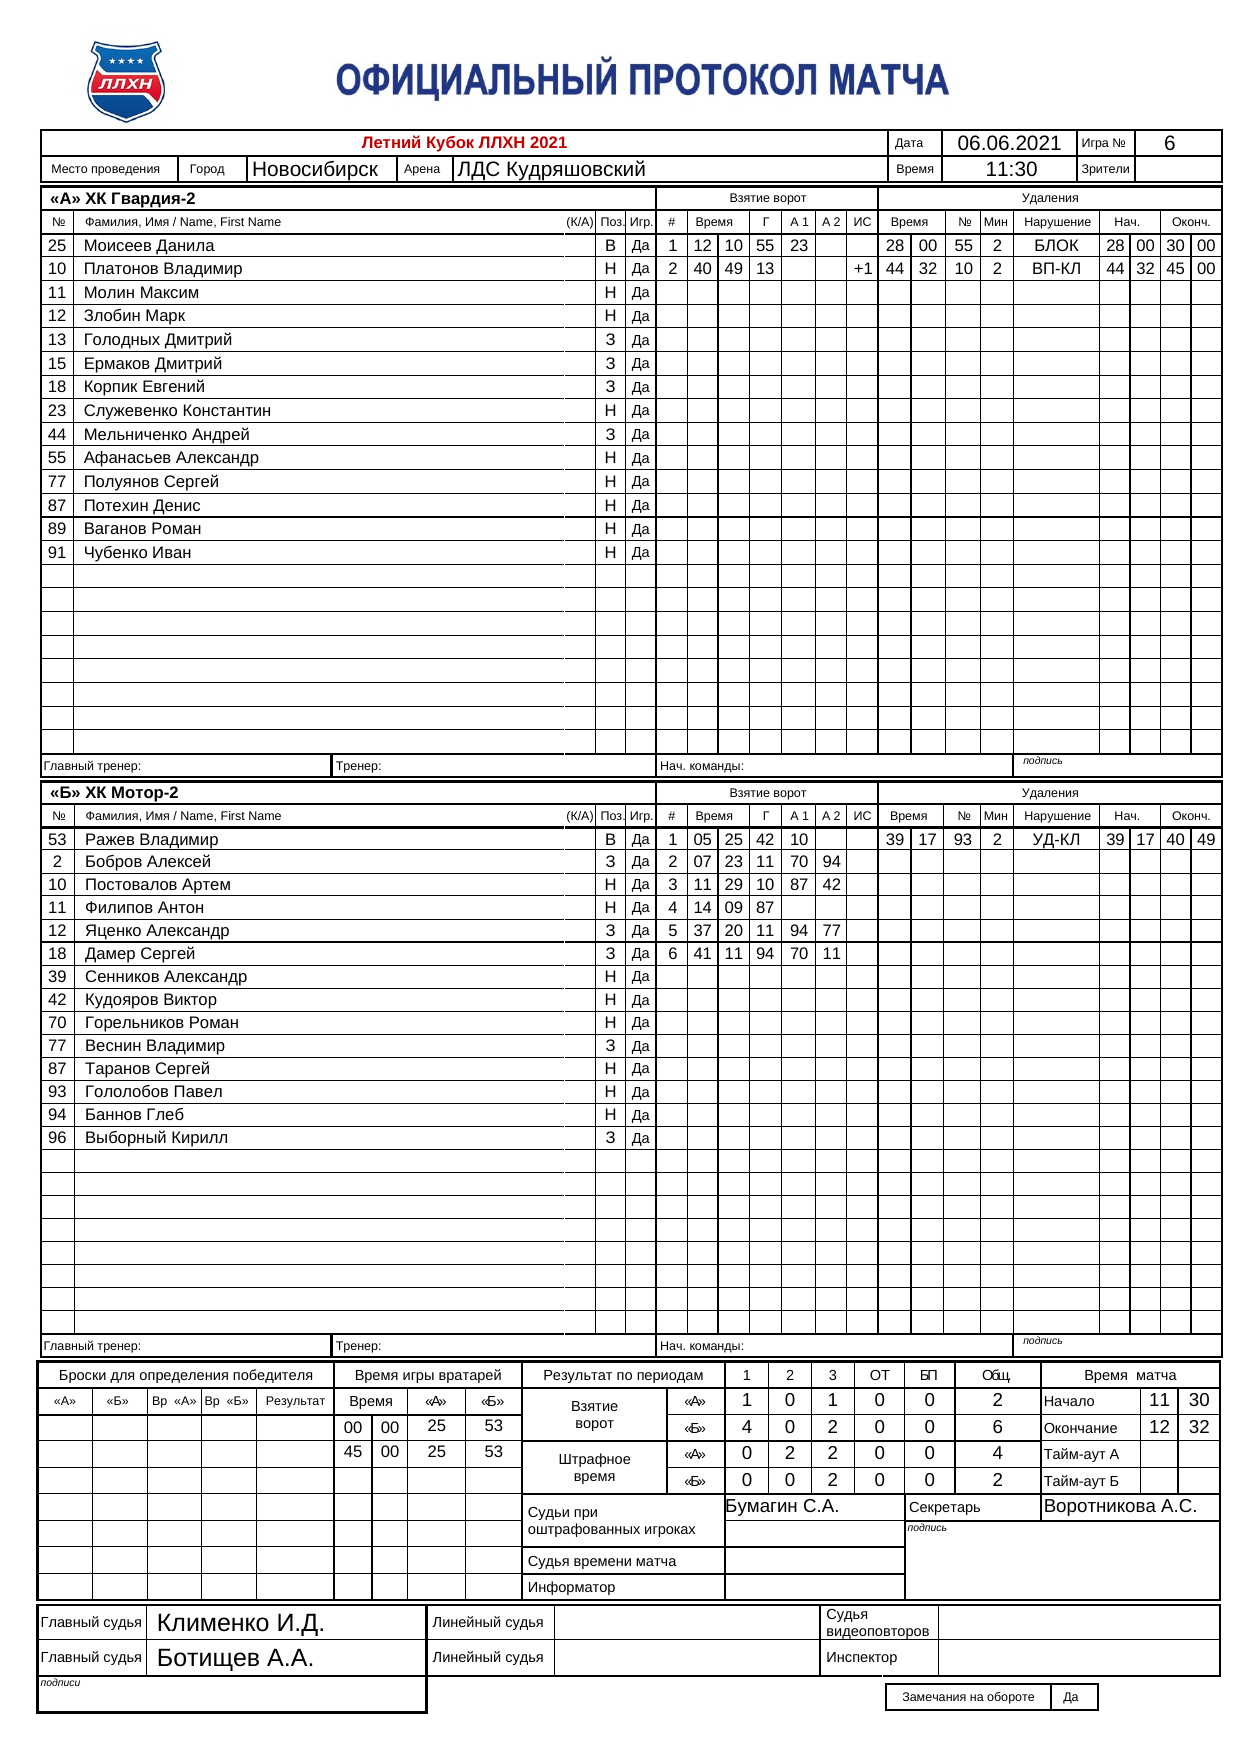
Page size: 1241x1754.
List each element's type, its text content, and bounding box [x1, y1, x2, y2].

table_cell [688, 1265, 717, 1287]
table_cell В [596, 235, 625, 256]
table_header Дата [889, 131, 941, 155]
table_cell [596, 1219, 625, 1241]
table_cell [565, 829, 595, 849]
table_cell [1161, 920, 1190, 941]
table_cell [782, 1104, 815, 1126]
table_cell [657, 1242, 687, 1264]
table_cell [257, 1441, 333, 1467]
table_cell [1014, 328, 1099, 351]
table_cell Мин [981, 805, 1013, 826]
table_cell [1161, 305, 1190, 327]
table_cell Полуянов Сергей [74, 470, 564, 493]
table_cell [565, 850, 595, 872]
table_cell [719, 1150, 749, 1172]
table_cell [1179, 1468, 1219, 1493]
table_cell Судьи при оштрафованных игроках [523, 1495, 724, 1546]
table_cell [1014, 541, 1099, 564]
table_cell [879, 518, 910, 540]
table_cell 17 [1131, 829, 1160, 849]
table_cell [981, 1173, 1013, 1195]
table_cell [1100, 874, 1129, 895]
table_cell [1099, 1682, 1220, 1711]
table_cell [565, 518, 595, 540]
table_cell Кудояров Виктор [75, 989, 564, 1011]
table_cell [1192, 352, 1221, 374]
table_cell [42, 1242, 74, 1264]
table_cell Фамилия, Имя / Name, First Name [74, 211, 565, 233]
table_cell [39, 1521, 92, 1546]
table_cell [879, 423, 910, 445]
table_cell [816, 683, 846, 706]
table_cell [912, 707, 945, 729]
table_cell [626, 1242, 655, 1264]
table_cell [782, 328, 815, 351]
table_cell [912, 376, 945, 398]
table_cell Дамер Сергей [75, 943, 564, 964]
table_cell [1161, 588, 1190, 611]
table_cell [719, 1012, 749, 1033]
table_cell [408, 1574, 465, 1599]
table_cell [565, 588, 595, 611]
table_cell [148, 1468, 201, 1493]
table_cell Воротникова А.С. [1042, 1495, 1219, 1520]
table_cell [750, 1265, 781, 1287]
table_cell [1100, 494, 1129, 516]
table_cell Г [750, 805, 781, 826]
table_cell Нач. команды: [657, 755, 1012, 776]
table_cell [847, 1196, 877, 1218]
table_cell [148, 1494, 201, 1520]
table_cell ИС [847, 805, 877, 826]
table_cell [944, 1150, 980, 1172]
table_cell [688, 1242, 717, 1264]
table_cell 44 [1100, 257, 1129, 280]
table_cell [373, 1574, 407, 1599]
table_cell [879, 1219, 910, 1241]
table_cell [847, 565, 877, 587]
table_cell 53 [466, 1441, 521, 1467]
table_cell [1161, 850, 1190, 872]
table_cell Н [596, 989, 625, 1011]
table_cell [719, 328, 749, 351]
table_cell 0 [855, 1468, 904, 1493]
table_cell [981, 399, 1013, 422]
table_cell [912, 1311, 943, 1333]
table_cell [373, 1547, 407, 1573]
table_cell [782, 896, 815, 918]
table_cell Нач. [1100, 211, 1160, 233]
table_cell З [596, 920, 625, 941]
table_cell [93, 1441, 147, 1467]
table_cell [1131, 612, 1160, 634]
table_cell Взятие ворот [523, 1389, 666, 1440]
table_cell [335, 1574, 371, 1599]
table_cell [373, 1494, 407, 1520]
table_cell [912, 446, 945, 469]
table_cell Да [626, 257, 655, 280]
table_cell [565, 399, 595, 422]
table_cell «Б» [93, 1389, 147, 1413]
table_cell [1192, 399, 1221, 422]
table_cell [1161, 683, 1190, 706]
table_cell [816, 588, 846, 611]
table_cell подпись [906, 1522, 1219, 1599]
table_cell [688, 376, 717, 398]
table_cell 4 [956, 1442, 1040, 1467]
table_cell Афанасьев Александр [74, 446, 564, 469]
table_cell [719, 446, 749, 469]
table_cell [1100, 470, 1129, 493]
table_cell [879, 1127, 910, 1149]
table_cell 23 [42, 399, 73, 422]
table_cell [981, 541, 1013, 564]
table_cell [408, 1547, 465, 1573]
table_cell [1131, 1242, 1160, 1264]
table_cell [1141, 1468, 1177, 1493]
table_cell Да [626, 989, 655, 1011]
table_cell [912, 1127, 943, 1149]
table_cell [1161, 896, 1190, 918]
table_cell [946, 352, 980, 374]
table_cell [1192, 1035, 1221, 1057]
table_cell [74, 612, 564, 634]
table_cell [626, 636, 655, 658]
table_cell [847, 1127, 877, 1149]
table_cell [981, 305, 1013, 327]
table_cell [879, 1173, 910, 1195]
table_cell 37 [688, 920, 717, 941]
table_cell [981, 659, 1013, 682]
table_cell 42 [42, 989, 74, 1011]
table_cell Таранов Сергей [75, 1058, 564, 1079]
table_cell [879, 943, 910, 964]
table_cell [1014, 1035, 1099, 1057]
table_cell [879, 1311, 910, 1333]
table_cell [847, 636, 877, 658]
table_cell № [42, 805, 74, 826]
table_cell [657, 305, 687, 327]
table_cell [74, 588, 564, 611]
table_cell [879, 1012, 910, 1033]
table_cell [782, 636, 815, 658]
table_cell [847, 943, 877, 964]
table_cell [847, 494, 877, 516]
table_cell Да [626, 1081, 655, 1103]
table_cell Инспектор [821, 1640, 938, 1675]
table_cell 93 [42, 1081, 74, 1103]
table_cell [688, 989, 717, 1011]
table_cell [944, 966, 980, 987]
table_cell [1131, 636, 1160, 658]
table_cell 94 [816, 850, 846, 872]
table_cell Н [596, 470, 625, 493]
table_cell [565, 966, 595, 987]
table_cell [981, 518, 1013, 540]
table_header 2 [769, 1363, 811, 1387]
table_cell [1161, 659, 1190, 682]
table_cell 55 [946, 235, 980, 256]
table_cell [847, 1012, 877, 1033]
table_cell [946, 494, 980, 516]
table_cell [750, 1288, 781, 1310]
table_cell [688, 305, 717, 327]
table_cell [565, 1012, 595, 1033]
table_cell [42, 636, 73, 658]
table_cell 07 [688, 850, 717, 872]
table_cell [626, 1173, 655, 1195]
table_cell [1131, 423, 1160, 445]
table_cell [912, 399, 945, 422]
table_cell [847, 612, 877, 634]
table_cell [657, 1265, 687, 1287]
table_cell [1100, 328, 1129, 351]
table_cell Да [626, 494, 655, 516]
table_cell [1014, 943, 1099, 964]
table_cell [912, 1058, 943, 1079]
table_cell 25 [408, 1441, 465, 1467]
table_cell 11:30 [943, 157, 1076, 181]
table_cell [847, 588, 877, 611]
table_cell [750, 423, 781, 445]
table_header Время матча [1042, 1363, 1219, 1387]
table_cell 70 [782, 850, 815, 872]
table_cell 11 [688, 874, 717, 895]
table_cell № [946, 211, 980, 233]
table_cell [1192, 588, 1221, 611]
table_cell 11 [42, 896, 74, 918]
table_cell [657, 707, 687, 729]
table_cell [626, 612, 655, 634]
table_cell [1161, 399, 1190, 422]
table_cell [565, 612, 595, 634]
table_cell 1 [812, 1389, 854, 1413]
table_cell [879, 565, 910, 587]
table_cell [596, 588, 625, 611]
table_cell [912, 1242, 943, 1264]
table_cell [719, 707, 749, 729]
table_cell [879, 659, 910, 682]
table_cell [847, 850, 877, 872]
table_cell [816, 494, 846, 516]
table_cell 10 [946, 257, 980, 280]
table_cell Да [626, 850, 655, 872]
table_cell [1161, 494, 1190, 516]
table_cell 55 [42, 446, 73, 469]
table_cell [565, 874, 595, 895]
table_cell [939, 1640, 1219, 1675]
table_cell [944, 989, 980, 1011]
table_cell [944, 920, 980, 941]
table_cell ЛДС Кудряшовский [454, 157, 887, 181]
table_cell [657, 328, 687, 351]
table_cell Клименко И.Д. [147, 1606, 425, 1639]
table_cell Место проведения [42, 157, 177, 181]
table_cell «А» [408, 1389, 465, 1413]
table_cell [1192, 281, 1221, 303]
table_cell 0 [855, 1442, 904, 1467]
table_cell [1100, 850, 1129, 872]
table_cell [750, 966, 781, 987]
table_cell [946, 659, 980, 682]
table_cell [782, 565, 815, 587]
table_cell Время [688, 211, 749, 233]
table_header 06.06.2021 [943, 131, 1076, 155]
table_cell [782, 1150, 815, 1172]
table_cell 55 [750, 235, 781, 256]
table_cell [565, 565, 595, 587]
table_cell 00 [1192, 257, 1221, 280]
table_cell [657, 659, 687, 682]
table_cell Да [626, 305, 655, 327]
table_cell [39, 1574, 92, 1599]
table_cell [1100, 612, 1129, 634]
table_cell [816, 470, 846, 493]
table_cell [1100, 565, 1129, 587]
table_cell Главный судья [39, 1640, 146, 1675]
table_cell [912, 874, 943, 895]
table_cell [1014, 399, 1099, 422]
table_cell [879, 494, 910, 516]
table_cell [879, 683, 910, 706]
table_cell [1131, 850, 1160, 872]
table_cell 0 [905, 1468, 954, 1493]
table_cell [1161, 352, 1190, 374]
table_cell [565, 989, 595, 1011]
table_cell [944, 1311, 980, 1333]
table_cell [565, 1058, 595, 1079]
table_cell [626, 1196, 655, 1218]
table_cell Моисеев Данила [74, 235, 564, 256]
table_cell 10 [719, 235, 749, 256]
table_cell 2 [657, 257, 687, 280]
table_cell [626, 1265, 655, 1287]
table_cell [944, 896, 980, 918]
table_cell [75, 1173, 564, 1195]
table_cell Да [626, 1058, 655, 1079]
table_cell 96 [42, 1127, 74, 1149]
table_cell [1161, 707, 1190, 729]
table_cell [1100, 1288, 1129, 1310]
table_cell [1192, 920, 1221, 941]
table_cell 10 [782, 829, 815, 849]
table_cell 94 [750, 943, 781, 964]
table_cell # [657, 211, 687, 233]
table_cell [565, 920, 595, 941]
table_cell [148, 1521, 201, 1546]
table_header Броски для определения победителя [39, 1363, 333, 1387]
table_cell [1014, 966, 1099, 987]
table_cell [1100, 376, 1129, 398]
table_cell № [42, 211, 73, 233]
table_header Летний Кубок ЛЛХН 2021 [42, 131, 887, 155]
table_cell [1100, 1242, 1129, 1264]
table_cell [782, 446, 815, 469]
table_cell [688, 352, 717, 374]
table_cell [782, 612, 815, 634]
table_cell [1014, 874, 1099, 895]
table_cell 12 [42, 305, 73, 327]
table_cell [719, 1219, 749, 1241]
table_cell [626, 1150, 655, 1172]
table_cell Да [626, 1104, 655, 1126]
table_cell 1 [657, 235, 687, 256]
table_cell [879, 328, 910, 351]
table_cell [726, 1575, 904, 1599]
table_cell [657, 541, 687, 564]
table_cell [74, 683, 564, 706]
table_cell Судья времени матча [523, 1548, 724, 1573]
table_cell [1131, 1058, 1160, 1079]
table_cell А 2 [816, 805, 846, 826]
table_header Взятие ворот [657, 188, 877, 209]
table_cell [1014, 518, 1099, 540]
table_cell [1192, 446, 1221, 469]
table_cell [939, 1606, 1219, 1639]
table_cell [565, 257, 595, 280]
table_cell [1100, 1311, 1129, 1333]
table_cell [657, 376, 687, 398]
table_cell Да [626, 966, 655, 987]
table_cell [944, 1242, 980, 1264]
table_cell 30 [1179, 1389, 1219, 1413]
table_cell [879, 376, 910, 398]
table_cell [719, 683, 749, 706]
table_cell [981, 1196, 1013, 1218]
table_cell Яценко Александр [75, 920, 564, 941]
table_cell Мин [981, 211, 1013, 233]
table_cell 2 [812, 1415, 854, 1440]
table_cell [782, 588, 815, 611]
table_cell [657, 281, 687, 303]
table_cell [944, 1173, 980, 1195]
table_cell 49 [719, 257, 749, 280]
table_cell [912, 730, 945, 753]
table_cell [1100, 683, 1129, 706]
table_cell [981, 1150, 1013, 1172]
table_cell [565, 1173, 595, 1195]
table_cell [981, 966, 1013, 987]
table_cell [912, 1219, 943, 1241]
table_cell [981, 1288, 1013, 1310]
table_cell [847, 1150, 877, 1172]
table_cell [565, 730, 595, 753]
table_cell Информатор [523, 1575, 724, 1599]
table_cell [688, 588, 717, 611]
table_cell [946, 305, 980, 327]
table_cell [981, 943, 1013, 964]
table_cell 11 [719, 943, 749, 964]
table_cell [816, 376, 846, 398]
table_header 3 [812, 1363, 854, 1387]
table_cell [1014, 1012, 1099, 1033]
table_cell [688, 565, 717, 587]
table_cell [565, 943, 595, 964]
table_cell [93, 1521, 147, 1546]
table_cell 00 [335, 1416, 371, 1440]
table_header «А» ХК Гвардия-2 [42, 188, 655, 209]
table_cell [719, 541, 749, 564]
table_cell [847, 707, 877, 729]
table_cell [750, 730, 781, 753]
table_cell Н [596, 541, 625, 564]
table_cell [847, 518, 877, 540]
table_cell [1014, 376, 1099, 398]
table_cell [1100, 518, 1129, 540]
table_cell [750, 989, 781, 1011]
table_cell [1014, 1104, 1099, 1126]
table_cell [944, 1104, 980, 1126]
table_cell 44 [42, 423, 73, 445]
table_cell [879, 874, 910, 895]
table_cell [912, 920, 943, 941]
table_cell Игр. [626, 805, 655, 826]
table_cell «Б» [668, 1415, 724, 1440]
table_cell [847, 730, 877, 753]
table_cell [1014, 1058, 1099, 1079]
table_cell [1192, 1081, 1221, 1103]
table_cell [75, 1311, 564, 1333]
table_cell Сенников Александр [75, 966, 564, 987]
table_cell [1161, 1173, 1190, 1195]
table_cell [1014, 612, 1099, 634]
table_cell [1014, 636, 1099, 658]
table_cell [750, 1081, 781, 1103]
table_cell (К/А) [565, 211, 595, 233]
table_cell [408, 1521, 465, 1546]
table_cell [847, 541, 877, 564]
table_cell [816, 1265, 846, 1287]
table_cell [688, 1081, 717, 1103]
table_cell 10 [750, 874, 781, 895]
table_cell Вр «Б» [202, 1389, 256, 1413]
table_cell [565, 1288, 595, 1310]
table_cell 87 [42, 1058, 74, 1079]
table_cell Тренер: [333, 1335, 655, 1356]
table_cell Время [335, 1389, 407, 1413]
table_cell [39, 1441, 92, 1467]
table_cell [1131, 896, 1160, 918]
table_cell [626, 730, 655, 753]
table_cell [1192, 943, 1221, 964]
table_cell [657, 423, 687, 445]
table_cell Да [626, 874, 655, 895]
table_cell [565, 541, 595, 564]
table_cell 87 [42, 494, 73, 516]
table_cell [879, 1288, 910, 1310]
table_cell Корпик Евгений [74, 376, 564, 398]
table_cell [1161, 730, 1190, 753]
table_cell [93, 1416, 147, 1440]
table_cell [816, 518, 846, 540]
table_cell [1136, 157, 1221, 181]
table_cell 45 [1161, 257, 1190, 280]
table_cell 91 [42, 541, 73, 564]
table_cell 32 [912, 257, 945, 280]
table_cell 4 [726, 1415, 768, 1440]
table_cell Н [596, 966, 625, 987]
table_cell [782, 1265, 815, 1287]
table_cell [847, 305, 877, 327]
table_cell Нач. команды: [657, 1335, 1012, 1356]
table_cell [750, 305, 781, 327]
table_cell [879, 1104, 910, 1126]
table_cell [42, 730, 73, 753]
table_cell [1131, 1012, 1160, 1033]
table_header Да [1052, 1685, 1097, 1709]
table_cell [981, 920, 1013, 941]
table_cell [750, 352, 781, 374]
table_cell [750, 1035, 781, 1057]
table_cell Да [626, 399, 655, 422]
table_cell [946, 328, 980, 351]
table_cell Тайм-аут Б [1042, 1468, 1140, 1493]
table_cell [719, 1288, 749, 1310]
table_cell [847, 989, 877, 1011]
table_cell [657, 730, 687, 753]
table_cell [946, 730, 980, 753]
table_cell [596, 1173, 625, 1195]
table_cell [202, 1574, 256, 1599]
table_cell Н [596, 1081, 625, 1103]
table_cell [688, 659, 717, 682]
table_cell [42, 1288, 74, 1310]
table_cell Горельников Роман [75, 1012, 564, 1033]
table_cell 2 [956, 1468, 1040, 1493]
table_cell [981, 565, 1013, 587]
table_cell Штрафное время [523, 1442, 666, 1493]
table_cell [879, 1265, 910, 1287]
table_cell [657, 1012, 687, 1033]
table_cell [688, 423, 717, 445]
table_cell [750, 1058, 781, 1079]
table_cell [565, 1150, 595, 1172]
table_header Время игры вратарей [335, 1363, 521, 1387]
table_cell 39 [879, 829, 910, 849]
table_cell [1192, 470, 1221, 493]
table_cell [596, 659, 625, 682]
table_cell [847, 399, 877, 422]
table_cell 00 [912, 235, 945, 256]
table_cell [42, 659, 73, 682]
table_cell [719, 1127, 749, 1149]
table_cell [657, 966, 687, 987]
table_cell З [596, 328, 625, 351]
table_cell [719, 1311, 749, 1333]
table_cell [565, 328, 595, 351]
table_cell [981, 376, 1013, 398]
table_cell А 1 [782, 211, 815, 233]
table_cell [944, 1058, 980, 1079]
table_cell [946, 376, 980, 398]
table_cell 5 [657, 920, 687, 941]
table_cell [1014, 989, 1099, 1011]
table_cell [1192, 1012, 1221, 1033]
table_cell [688, 1173, 717, 1195]
table_cell [1192, 1288, 1221, 1310]
table_cell [944, 943, 980, 964]
table_cell [1131, 659, 1160, 682]
table_cell [847, 896, 877, 918]
table_cell [688, 328, 717, 351]
table_cell 0 [726, 1442, 768, 1467]
table_cell [847, 1173, 877, 1195]
table_cell [847, 376, 877, 398]
table_cell [782, 966, 815, 987]
table_cell [1192, 565, 1221, 587]
table_cell [596, 1265, 625, 1287]
table_cell [1100, 1219, 1129, 1241]
table_cell [912, 612, 945, 634]
table_cell [750, 328, 781, 351]
table_cell [847, 874, 877, 895]
table_cell [565, 305, 595, 327]
table_cell Да [626, 1012, 655, 1033]
table_cell [879, 281, 910, 303]
table_cell [1014, 305, 1099, 327]
table_cell [847, 328, 877, 351]
table_cell [912, 966, 943, 987]
table_cell [408, 1468, 465, 1493]
table_cell +1 [847, 257, 877, 280]
table_cell [565, 376, 595, 398]
table_cell [1131, 446, 1160, 469]
table_cell Н [596, 1104, 625, 1126]
table_cell [981, 1081, 1013, 1103]
table_cell [202, 1441, 256, 1467]
table_cell [39, 1468, 92, 1493]
table_cell 13 [750, 257, 781, 280]
table_cell [596, 683, 625, 706]
table_cell Да [626, 423, 655, 445]
table_cell [719, 1196, 749, 1218]
table_cell [565, 1104, 595, 1126]
table_cell [750, 1219, 781, 1241]
table_cell [1014, 1127, 1099, 1149]
table_cell [719, 281, 749, 303]
table_cell [1131, 1104, 1160, 1126]
table_cell Веснин Владимир [75, 1035, 564, 1057]
table_cell Бобров Алексей [75, 850, 564, 872]
table_cell [39, 1494, 92, 1520]
table_cell Ермаков Дмитрий [74, 352, 564, 374]
table_cell 89 [42, 518, 73, 540]
table_cell [626, 588, 655, 611]
table_cell [912, 636, 945, 658]
table_cell [816, 1173, 846, 1195]
table_cell 15 [42, 352, 73, 374]
table_cell [981, 1311, 1013, 1333]
table_cell [946, 707, 980, 729]
table_cell Да [626, 896, 655, 918]
table_cell [1014, 446, 1099, 469]
table_cell 1 [726, 1389, 768, 1413]
table_cell [1100, 896, 1129, 918]
table_cell [466, 1494, 521, 1520]
table_cell [1131, 399, 1160, 422]
table_cell (К/А) [565, 805, 595, 826]
table_cell [688, 281, 717, 303]
table_cell [750, 707, 781, 729]
table_cell [1100, 707, 1129, 729]
table_cell [657, 1311, 687, 1333]
table_cell Результат [257, 1389, 333, 1413]
table_cell [565, 1127, 595, 1149]
table_cell 28 [1100, 235, 1129, 256]
table_cell [148, 1574, 201, 1599]
table_cell [657, 1288, 687, 1310]
table_cell [657, 1058, 687, 1079]
table_cell [42, 565, 73, 587]
table_cell 87 [750, 896, 781, 918]
table_cell [816, 1288, 846, 1310]
table_cell З [596, 423, 625, 445]
table_cell 2 [981, 257, 1013, 280]
table_cell [782, 1242, 815, 1264]
table_cell [626, 707, 655, 729]
table_cell [42, 1311, 74, 1333]
table_cell [626, 565, 655, 587]
table_cell [428, 1677, 882, 1711]
table_cell [782, 1311, 815, 1333]
table_cell 53 [466, 1416, 521, 1440]
table_cell [912, 352, 945, 374]
table_cell [912, 281, 945, 303]
table_cell 25 [42, 235, 73, 256]
table_cell [466, 1521, 521, 1546]
table_cell Главный тренер: [42, 1335, 330, 1356]
table_cell [657, 494, 687, 516]
table_cell [879, 1081, 910, 1103]
table_cell Служевенко Константин [74, 399, 564, 422]
table_cell [1014, 494, 1099, 516]
table_cell Постовалов Артем [75, 874, 564, 895]
table_cell [1100, 636, 1129, 658]
table_cell [1014, 1081, 1099, 1103]
table_cell Н [596, 1058, 625, 1079]
table_cell Да [626, 541, 655, 564]
table_cell [335, 1494, 371, 1520]
table_cell [912, 494, 945, 516]
table_cell [565, 281, 595, 303]
table_cell [1131, 1035, 1160, 1057]
table_cell [1100, 588, 1129, 611]
table_cell [75, 1196, 564, 1218]
table_cell [565, 470, 595, 493]
table_cell [1100, 1150, 1129, 1172]
table_cell 17 [912, 829, 943, 849]
table_cell [1100, 541, 1129, 564]
table_cell [1192, 707, 1221, 729]
table_cell 1 [657, 829, 687, 849]
table_cell 0 [855, 1415, 904, 1440]
table_cell [981, 1058, 1013, 1079]
table_cell Н [596, 874, 625, 895]
table_cell [1161, 1242, 1190, 1264]
table_cell [1179, 1441, 1219, 1467]
table_cell [373, 1521, 407, 1546]
table_cell 12 [688, 235, 717, 256]
table_cell [688, 1219, 717, 1241]
table_cell [847, 1242, 877, 1264]
table_cell [1014, 683, 1099, 706]
table_cell [1014, 1219, 1099, 1241]
table_cell [879, 612, 910, 634]
table_cell Да [626, 352, 655, 374]
table_cell [565, 1242, 595, 1264]
table_cell [596, 612, 625, 634]
table_header 1 [726, 1363, 768, 1387]
table_cell ВП-КЛ [1014, 257, 1099, 280]
table_cell [148, 1441, 201, 1467]
table_cell [565, 683, 595, 706]
table_cell [1014, 281, 1099, 303]
table_cell 0 [905, 1442, 954, 1467]
table_cell [879, 399, 910, 422]
table_cell [75, 1288, 564, 1310]
table_cell [1131, 352, 1160, 374]
table_cell [1131, 707, 1160, 729]
table_cell [981, 612, 1013, 634]
table_cell Да [626, 1127, 655, 1149]
table_cell Г [750, 211, 781, 233]
table_cell [816, 352, 846, 374]
table_cell [879, 1242, 910, 1264]
table_cell [1100, 352, 1129, 374]
table_cell [816, 1081, 846, 1103]
table_cell 00 [1192, 235, 1221, 256]
table_cell [944, 850, 980, 872]
table_cell [1192, 1219, 1221, 1241]
table_cell [688, 636, 717, 658]
table_cell [946, 399, 980, 422]
table_cell [1161, 1012, 1190, 1033]
table_cell [93, 1547, 147, 1573]
table_cell 28 [879, 235, 910, 256]
table_cell [879, 850, 910, 872]
table_cell [816, 659, 846, 682]
table_cell [719, 470, 749, 493]
table_cell [335, 1521, 371, 1546]
table_cell 6 [956, 1415, 1040, 1440]
table_cell Да [626, 235, 655, 256]
table_cell [42, 588, 73, 611]
table_cell [1192, 305, 1221, 327]
table_cell [782, 257, 815, 280]
table_cell [1100, 423, 1129, 445]
table_cell [565, 235, 595, 256]
table_cell Чубенко Иван [74, 541, 564, 564]
table_cell [816, 1150, 846, 1172]
table_cell БЛОК [1014, 235, 1099, 256]
table_cell [42, 683, 73, 706]
table_cell Начало [1042, 1389, 1140, 1413]
table_cell [719, 588, 749, 611]
table_cell [1131, 565, 1160, 587]
table_cell [1100, 305, 1129, 327]
table_cell [42, 1150, 74, 1172]
table_cell [847, 920, 877, 941]
table_cell [719, 352, 749, 374]
table_cell [657, 399, 687, 422]
table_cell [847, 966, 877, 987]
table_cell Нач. [1100, 805, 1160, 826]
table_cell Мельниченко Андрей [74, 423, 564, 445]
table_cell [782, 305, 815, 327]
table_cell [408, 1494, 465, 1520]
table_cell [816, 636, 846, 658]
table_cell [1161, 281, 1190, 303]
table_cell 23 [782, 235, 815, 256]
table_cell [257, 1494, 333, 1520]
table_cell 11 [750, 850, 781, 872]
table_cell [626, 683, 655, 706]
table_cell Потехин Денис [74, 494, 564, 516]
table_cell 94 [782, 920, 815, 941]
table_cell [879, 896, 910, 918]
table_cell [42, 1219, 74, 1241]
table_cell Поз. [596, 805, 625, 826]
table_cell Н [596, 896, 625, 918]
table_cell Судья видеоповторов [821, 1606, 938, 1639]
table_cell 2 [981, 829, 1013, 849]
table_cell [912, 305, 945, 327]
table_cell 6 [657, 943, 687, 964]
table_cell [565, 352, 595, 374]
table_cell [879, 1058, 910, 1079]
table_cell Нарушение [1014, 211, 1099, 233]
table_cell [946, 588, 980, 611]
table_cell [1131, 328, 1160, 351]
table_cell [879, 1150, 910, 1172]
table_cell [879, 920, 910, 941]
table_cell [688, 494, 717, 516]
table_cell [1161, 943, 1190, 964]
table_cell [847, 1311, 877, 1333]
table_cell [981, 683, 1013, 706]
table_cell [816, 829, 846, 849]
table_cell Да [626, 470, 655, 493]
table_cell [1100, 1265, 1129, 1287]
table_cell [912, 565, 945, 587]
table_cell [782, 399, 815, 422]
table_cell [596, 1150, 625, 1172]
table_cell [719, 305, 749, 327]
table_header 6 [1136, 131, 1221, 155]
table_cell [1100, 1058, 1129, 1079]
table_cell Н [596, 1012, 625, 1033]
table_cell [750, 612, 781, 634]
table_cell Бумагин С.А. [726, 1495, 904, 1520]
table_cell [1131, 1173, 1160, 1195]
table_cell 13 [42, 328, 73, 351]
table_cell [816, 1219, 846, 1241]
table_cell [750, 399, 781, 422]
table_cell 3 [657, 874, 687, 895]
table_cell [688, 612, 717, 634]
table_cell [74, 636, 564, 658]
table_cell [1192, 636, 1221, 658]
table_cell [981, 1104, 1013, 1126]
table_cell Главный судья [39, 1606, 146, 1639]
table_cell 18 [42, 376, 73, 398]
table_cell Зрители [1078, 157, 1134, 181]
table_cell «А» [668, 1389, 724, 1413]
table_cell [719, 518, 749, 540]
table_cell 45 [335, 1441, 371, 1467]
table_cell [1131, 376, 1160, 398]
table_cell [912, 1104, 943, 1126]
table_cell [688, 707, 717, 729]
table_cell [719, 1081, 749, 1103]
table_cell 18 [42, 943, 74, 964]
table_cell [1192, 494, 1221, 516]
table_cell [847, 446, 877, 469]
table_cell [750, 281, 781, 303]
table_cell [782, 1219, 815, 1241]
table_cell [981, 494, 1013, 516]
table_cell [1131, 1265, 1160, 1287]
table_cell [657, 1173, 687, 1195]
table_cell 20 [719, 920, 749, 941]
table_cell [981, 1035, 1013, 1057]
table_cell [719, 1058, 749, 1079]
table_cell [596, 565, 625, 587]
table_cell [1100, 1127, 1129, 1149]
table_cell [1161, 1311, 1190, 1333]
table_cell [688, 541, 717, 564]
table_cell [782, 423, 815, 445]
table_cell «Б » [466, 1389, 521, 1413]
table_cell [946, 636, 980, 658]
table_cell [1131, 1081, 1160, 1103]
table_cell [1161, 541, 1190, 564]
table_cell [981, 874, 1013, 895]
table_cell 11 [750, 920, 781, 941]
table_cell [816, 612, 846, 634]
table_cell З [596, 943, 625, 964]
table_cell [202, 1494, 256, 1520]
table_cell 39 [42, 966, 74, 987]
table_cell [1014, 352, 1099, 374]
table_cell [1192, 1127, 1221, 1149]
table_cell [1161, 470, 1190, 493]
table_cell [257, 1574, 333, 1599]
table_cell Город [179, 157, 246, 181]
table_cell [816, 423, 846, 445]
table_cell [879, 707, 910, 729]
table_cell [981, 446, 1013, 469]
table_cell [912, 683, 945, 706]
table_cell 4 [657, 896, 687, 918]
table_cell [782, 1035, 815, 1057]
table_cell Да [626, 920, 655, 941]
table_cell [657, 1104, 687, 1126]
table_cell [912, 659, 945, 682]
table_cell [816, 707, 846, 729]
table_header БП [905, 1363, 954, 1387]
table_cell [596, 1242, 625, 1264]
table_cell [912, 588, 945, 611]
table_cell 25 [408, 1416, 465, 1440]
table_cell [39, 1416, 92, 1440]
table_cell 77 [42, 1035, 74, 1057]
table_cell [782, 494, 815, 516]
table_cell [1014, 470, 1099, 493]
table_cell Новосибирск [248, 157, 396, 181]
table_cell [39, 1547, 92, 1573]
table_cell [912, 1288, 943, 1310]
table_cell [719, 1104, 749, 1126]
table_cell [1014, 850, 1099, 872]
table_cell [719, 636, 749, 658]
table_cell [42, 612, 73, 634]
table_cell [946, 612, 980, 634]
table_cell [847, 1104, 877, 1126]
table_cell [750, 1012, 781, 1033]
table_cell 70 [782, 943, 815, 964]
table_cell «А» [39, 1389, 92, 1413]
table_cell [912, 989, 943, 1011]
table_cell [1192, 896, 1221, 918]
table_cell [981, 707, 1013, 729]
table_cell [912, 423, 945, 445]
table_cell 44 [879, 257, 910, 280]
table_cell [1131, 305, 1160, 327]
table_cell [782, 281, 815, 303]
table_cell [1161, 1127, 1190, 1149]
table_cell [912, 1150, 943, 1172]
table_cell Да [626, 376, 655, 398]
table_header Удаления [879, 783, 1221, 803]
table_cell [1131, 683, 1160, 706]
table_cell [466, 1574, 521, 1599]
table_cell 2 [657, 850, 687, 872]
table_cell [565, 636, 595, 658]
table_cell [1161, 966, 1190, 987]
table_cell [816, 989, 846, 1011]
table_cell [1161, 565, 1190, 587]
table_cell 40 [688, 257, 717, 280]
table_cell [816, 446, 846, 469]
table_cell [596, 1288, 625, 1310]
table_cell Н [596, 305, 625, 327]
table_header Замечания на обороте [887, 1685, 1050, 1709]
table_cell 25 [719, 829, 749, 849]
table_cell [596, 707, 625, 729]
table_cell [688, 1288, 717, 1310]
table_cell 93 [944, 829, 980, 849]
table_cell [1014, 659, 1099, 682]
table_cell 32 [1131, 257, 1160, 280]
table_cell [816, 896, 846, 918]
table_cell [816, 1196, 846, 1218]
table_cell [688, 730, 717, 753]
table_cell [879, 636, 910, 658]
table_cell [1131, 1150, 1160, 1172]
table_cell [1014, 1196, 1099, 1218]
table_cell 11 [1141, 1389, 1177, 1413]
table_cell [719, 1242, 749, 1264]
table_cell [944, 1127, 980, 1149]
table_cell [75, 1219, 564, 1241]
table_cell [816, 1242, 846, 1264]
table_cell [1131, 1127, 1160, 1149]
table_cell 94 [42, 1104, 74, 1126]
table_cell Молин Максим [74, 281, 564, 303]
table_cell [1131, 518, 1160, 540]
table_cell [626, 659, 655, 682]
table_cell 0 [769, 1415, 811, 1440]
table_cell [596, 1196, 625, 1218]
table_cell Секретарь [906, 1495, 1040, 1520]
table_cell [981, 328, 1013, 351]
table_cell [688, 1127, 717, 1149]
table_cell [981, 470, 1013, 493]
table_cell [42, 1173, 74, 1195]
table_cell [688, 1104, 717, 1126]
table_cell [1014, 565, 1099, 587]
table_cell [657, 352, 687, 374]
table_cell Да [626, 829, 655, 849]
table_cell [657, 1219, 687, 1241]
table_cell А 2 [816, 211, 846, 233]
table_cell 11 [816, 943, 846, 964]
table_cell Окончание [1042, 1415, 1140, 1440]
table_cell [1161, 1150, 1190, 1172]
table_cell 42 [750, 829, 781, 849]
table_cell [1161, 1104, 1190, 1126]
table_cell [750, 494, 781, 516]
table_cell 14 [688, 896, 717, 918]
table_cell [981, 989, 1013, 1011]
table_cell [1192, 1173, 1221, 1195]
table_cell [1192, 966, 1221, 987]
table_cell «Б» [668, 1468, 724, 1493]
table_cell [202, 1547, 256, 1573]
table_cell Да [626, 518, 655, 540]
table_cell 53 [42, 829, 74, 849]
table_cell [816, 328, 846, 351]
table_cell Оконч. [1161, 211, 1221, 233]
table_cell [75, 1242, 564, 1264]
table_cell [565, 1035, 595, 1057]
table_cell [944, 1081, 980, 1103]
table_cell [1192, 376, 1221, 398]
table_cell [912, 541, 945, 564]
table_cell Время [879, 805, 943, 826]
table_cell [1131, 1288, 1160, 1310]
table_cell 2 [769, 1442, 811, 1467]
table_cell [750, 376, 781, 398]
table_cell З [596, 376, 625, 398]
table_cell [1014, 896, 1099, 918]
table_cell [944, 874, 980, 895]
table_header «Б» ХК Мотор-2 [42, 783, 655, 803]
table_cell [782, 352, 815, 374]
table_cell [981, 730, 1013, 753]
table_cell 40 [1161, 829, 1190, 849]
table_cell [719, 494, 749, 516]
table_cell [1161, 612, 1190, 634]
table_cell [1161, 446, 1190, 469]
table_cell подписи [39, 1677, 425, 1711]
table_cell 23 [719, 850, 749, 872]
table_cell 2 [956, 1389, 1040, 1413]
table_cell [719, 612, 749, 634]
table_cell [981, 1012, 1013, 1033]
table_cell [1192, 989, 1221, 1011]
table_cell 2 [812, 1468, 854, 1493]
table_cell [148, 1416, 201, 1440]
table_cell [879, 541, 910, 564]
table_cell [373, 1468, 407, 1493]
table_cell [981, 1242, 1013, 1264]
table_cell 87 [782, 874, 815, 895]
table_cell 0 [855, 1389, 904, 1413]
table_cell 49 [1192, 829, 1221, 849]
table_cell Ражев Владимир [75, 829, 564, 849]
table_cell [847, 1219, 877, 1241]
table_cell Главный тренер: [42, 755, 330, 776]
table_cell Ботищев А.А. [147, 1640, 425, 1675]
table_cell 2 [812, 1442, 854, 1467]
table_cell [93, 1494, 147, 1520]
table_cell [42, 707, 73, 729]
table_cell [912, 470, 945, 493]
table_cell [1131, 730, 1160, 753]
table_cell 05 [688, 829, 717, 849]
table_cell 0 [905, 1389, 954, 1413]
table_cell [202, 1468, 256, 1493]
table_cell [688, 1196, 717, 1218]
table_cell [688, 518, 717, 540]
table_cell З [596, 1127, 625, 1149]
table_cell [782, 376, 815, 398]
table_cell [466, 1468, 521, 1493]
table_cell [847, 1265, 877, 1287]
table_cell [944, 1035, 980, 1057]
table_cell [1131, 943, 1160, 964]
table_cell [657, 989, 687, 1011]
table_cell [750, 518, 781, 540]
table_cell [879, 989, 910, 1011]
table_cell [912, 896, 943, 918]
table_cell [816, 1311, 846, 1333]
table_cell [555, 1606, 819, 1639]
table_cell [944, 1265, 980, 1287]
table_cell [1161, 1058, 1190, 1079]
table_cell [847, 1058, 877, 1079]
table_cell [946, 518, 980, 540]
table_cell Нарушение [1014, 805, 1099, 826]
table_cell [816, 966, 846, 987]
table_cell [782, 1058, 815, 1079]
table_cell [981, 1219, 1013, 1241]
table_cell [657, 588, 687, 611]
table_cell [719, 399, 749, 422]
table_cell [782, 470, 815, 493]
table_cell [1100, 1173, 1129, 1195]
table_cell [782, 541, 815, 564]
table_cell [719, 376, 749, 398]
table_cell [912, 1035, 943, 1057]
table_cell Баннов Глеб [75, 1104, 564, 1126]
table_cell [912, 1012, 943, 1033]
table_cell подпись [1014, 755, 1221, 776]
table_cell [782, 1173, 815, 1195]
table_cell [1192, 1242, 1221, 1264]
table_cell Платонов Владимир [74, 257, 564, 280]
table_cell [912, 1173, 943, 1195]
table_cell Н [596, 281, 625, 303]
table_cell [657, 518, 687, 540]
table_cell [1100, 446, 1129, 469]
table_cell 2 [42, 850, 74, 872]
table_cell 2 [981, 235, 1013, 256]
table_cell 30 [1161, 235, 1190, 256]
table_cell [1192, 1265, 1221, 1287]
table_cell [202, 1416, 256, 1440]
table_cell [93, 1574, 147, 1599]
table_cell [657, 470, 687, 493]
table_cell [596, 636, 625, 658]
table_cell [750, 1242, 781, 1264]
table_cell [1014, 1288, 1099, 1310]
table_cell Тренер: [333, 755, 655, 776]
table_cell [565, 423, 595, 445]
table_cell [816, 730, 846, 753]
table_cell [1192, 683, 1221, 706]
table_cell З [596, 352, 625, 374]
table_cell [257, 1468, 333, 1493]
table_cell [782, 1196, 815, 1218]
table_cell [688, 446, 717, 469]
table_cell Оконч. [1161, 805, 1221, 826]
table_cell [782, 1127, 815, 1149]
table_cell 12 [42, 920, 74, 941]
table_cell [816, 305, 846, 327]
table_cell [466, 1547, 521, 1573]
table_cell [1192, 1311, 1221, 1333]
table_header Общ. [956, 1363, 1040, 1387]
table_cell Тайм-аут А [1042, 1441, 1140, 1467]
table_cell [782, 659, 815, 682]
table_cell [555, 1640, 819, 1675]
table_cell [1192, 1058, 1221, 1079]
table_cell [657, 446, 687, 469]
table_cell [816, 1012, 846, 1033]
table_cell [565, 446, 595, 469]
table_cell [688, 683, 717, 706]
table_cell [816, 541, 846, 564]
table_cell [74, 707, 564, 729]
table_cell [879, 470, 910, 493]
table_cell [847, 281, 877, 303]
table_cell [816, 1035, 846, 1057]
table_cell [1100, 1035, 1129, 1057]
table_cell [726, 1521, 904, 1546]
table_cell [75, 1150, 564, 1172]
table_cell [74, 565, 564, 587]
table_cell [657, 565, 687, 587]
table_cell [782, 518, 815, 540]
table_cell [1100, 989, 1129, 1011]
table_cell [1100, 1196, 1129, 1218]
table_cell [946, 541, 980, 564]
table_cell [1131, 920, 1160, 941]
table_cell Да [626, 943, 655, 964]
table_cell Поз. [596, 211, 625, 233]
table_cell [565, 1196, 595, 1218]
table_cell [1192, 874, 1221, 895]
table_cell [750, 470, 781, 493]
table_cell [1192, 730, 1221, 753]
table_cell [750, 1104, 781, 1126]
table_cell [719, 1173, 749, 1195]
table_cell [1014, 1311, 1099, 1333]
table_cell Гололобов Павел [75, 1081, 564, 1103]
table_header Удаления [879, 188, 1221, 209]
table_cell Игр. [626, 211, 655, 233]
table_cell [944, 1012, 980, 1033]
table_cell [750, 659, 781, 682]
table_cell [1161, 328, 1190, 351]
table_cell [1014, 423, 1099, 445]
table_cell [1100, 1081, 1129, 1103]
table_cell [1192, 1196, 1221, 1218]
table_cell [688, 1035, 717, 1057]
table_cell 00 [1131, 235, 1160, 256]
table_cell [1192, 659, 1221, 682]
table_cell [688, 1150, 717, 1172]
table_cell [688, 1311, 717, 1333]
table_cell 0 [769, 1468, 811, 1493]
table_cell [1161, 376, 1190, 398]
table_cell [1192, 850, 1221, 872]
table_cell [657, 1081, 687, 1103]
table_cell Ваганов Роман [74, 518, 564, 540]
table_cell # [657, 805, 687, 826]
table_cell [782, 1012, 815, 1033]
table_cell [847, 1035, 877, 1057]
table_cell В [596, 829, 625, 849]
table_cell Да [626, 281, 655, 303]
table_cell [657, 636, 687, 658]
table_cell [879, 1196, 910, 1218]
table_cell [626, 1219, 655, 1241]
table_cell [1014, 1265, 1099, 1287]
table_cell [981, 1265, 1013, 1287]
table_cell [565, 1219, 595, 1241]
table_cell [719, 989, 749, 1011]
table_cell [1192, 612, 1221, 634]
table_cell [912, 1265, 943, 1287]
table_cell [626, 1311, 655, 1333]
table_cell [981, 423, 1013, 445]
table_cell [257, 1416, 333, 1440]
table_cell Да [626, 1035, 655, 1057]
table_cell [688, 1058, 717, 1079]
table_cell [565, 707, 595, 729]
table_cell [657, 1150, 687, 1172]
table_cell [657, 683, 687, 706]
table_cell [1192, 1150, 1221, 1172]
table_cell [750, 1150, 781, 1172]
table_cell 32 [1179, 1415, 1219, 1440]
table_cell «А» [668, 1442, 724, 1467]
table_cell 42 [816, 874, 846, 895]
table_cell [1161, 1081, 1190, 1103]
table_cell Да [626, 446, 655, 469]
table_cell [816, 565, 846, 587]
table_cell Выборный Кирилл [75, 1127, 564, 1149]
table_cell [726, 1548, 904, 1573]
table_cell [912, 328, 945, 351]
table_cell [1014, 588, 1099, 611]
table_cell [981, 588, 1013, 611]
table_cell [1192, 423, 1221, 445]
table_cell [912, 518, 945, 540]
table_cell [1131, 989, 1160, 1011]
table_cell [565, 1265, 595, 1287]
table_cell [1161, 874, 1190, 895]
table_cell [1161, 1288, 1190, 1310]
table_cell [1131, 494, 1160, 516]
table_cell [1014, 707, 1099, 729]
table_cell [883, 1677, 1220, 1681]
table_cell [565, 1081, 595, 1103]
table_cell Линейный судья [428, 1606, 554, 1639]
table_cell [1100, 399, 1129, 422]
table_cell З [596, 850, 625, 872]
table_cell [946, 423, 980, 445]
table_cell [1014, 920, 1099, 941]
table_cell [1192, 541, 1221, 564]
table_cell [879, 1035, 910, 1057]
table_cell [879, 966, 910, 987]
table_cell [1014, 1150, 1099, 1172]
table_cell [782, 683, 815, 706]
table_cell [335, 1468, 371, 1493]
table_cell [816, 1127, 846, 1149]
table_cell 0 [726, 1468, 768, 1493]
table_cell Филипов Антон [75, 896, 564, 918]
table_cell [750, 565, 781, 587]
table_cell [1100, 966, 1129, 987]
table_cell [1131, 966, 1160, 987]
table_cell [626, 1288, 655, 1310]
table_cell [1161, 518, 1190, 540]
table_header Игра № [1078, 131, 1134, 155]
table_cell [1161, 1265, 1190, 1287]
table_cell [719, 966, 749, 987]
table_cell подпись [1014, 1335, 1221, 1356]
table_cell [1192, 1104, 1221, 1126]
table_cell [42, 1265, 74, 1287]
table_cell [719, 730, 749, 753]
table_cell Время [889, 157, 941, 181]
table_cell [816, 257, 846, 280]
table_cell Время [688, 805, 749, 826]
table_cell [657, 1127, 687, 1149]
table_cell [912, 1081, 943, 1103]
table_cell [847, 352, 877, 374]
table_cell [750, 1196, 781, 1218]
table_cell [782, 1288, 815, 1310]
table_cell [1161, 1219, 1190, 1241]
table_cell [719, 1265, 749, 1287]
table_cell [719, 659, 749, 682]
table_cell Н [596, 518, 625, 540]
table_cell 11 [42, 281, 73, 303]
table_cell [1192, 328, 1221, 351]
table_cell [1161, 1196, 1190, 1218]
table_cell [1131, 588, 1160, 611]
table_cell [1131, 541, 1160, 564]
table_cell [1100, 920, 1129, 941]
table_cell 10 [42, 874, 74, 895]
table_cell З [596, 1035, 625, 1057]
table_cell УД-КЛ [1014, 829, 1099, 849]
table_cell 0 [905, 1415, 954, 1440]
table_cell [750, 588, 781, 611]
table_cell [750, 1311, 781, 1333]
table_cell [1131, 1311, 1160, 1333]
table_cell [719, 1035, 749, 1057]
table_cell [847, 235, 877, 256]
table_cell [1014, 730, 1099, 753]
table_cell Злобин Марк [74, 305, 564, 327]
table_cell [74, 659, 564, 682]
table_cell [782, 989, 815, 1011]
table_cell [1131, 1196, 1160, 1218]
table_cell [1100, 281, 1129, 303]
table_cell [782, 730, 815, 753]
table_cell [879, 305, 910, 327]
table_cell Время [879, 211, 945, 233]
table_cell [688, 1012, 717, 1033]
table_cell Н [596, 446, 625, 469]
table_cell [944, 1196, 980, 1218]
table_cell [1131, 470, 1160, 493]
table_cell [75, 1265, 564, 1287]
table_cell 00 [373, 1416, 407, 1440]
table_cell Арена [398, 157, 452, 181]
table_cell [1014, 1173, 1099, 1195]
table_cell Вр «А» [148, 1389, 201, 1413]
table_cell [981, 352, 1013, 374]
table_cell [257, 1547, 333, 1573]
table_cell [335, 1547, 371, 1573]
table_header Взятие ворот [657, 783, 877, 803]
table_cell 39 [1100, 829, 1129, 849]
table_cell [879, 588, 910, 611]
table_cell 41 [688, 943, 717, 964]
table_cell [981, 281, 1013, 303]
table_cell [1141, 1441, 1177, 1467]
table_cell [946, 470, 980, 493]
table_cell [1100, 1104, 1129, 1126]
table_cell [719, 423, 749, 445]
table_cell [1192, 518, 1221, 540]
table_cell [657, 612, 687, 634]
table_cell № [944, 805, 980, 826]
table_cell 12 [1141, 1415, 1177, 1440]
table_cell [148, 1547, 201, 1573]
table_cell Фамилия, Имя / Name, First Name [75, 805, 565, 826]
table_cell [257, 1521, 333, 1546]
table_cell 29 [719, 874, 749, 895]
table_cell [879, 446, 910, 469]
table_cell Н [596, 399, 625, 422]
table_cell [657, 1196, 687, 1218]
table_cell [42, 1196, 74, 1218]
table_header Результат по периодам [523, 1363, 724, 1387]
table_cell Н [596, 494, 625, 516]
table_cell [879, 352, 910, 374]
table_cell 77 [42, 470, 73, 493]
table_cell [847, 470, 877, 493]
table_cell [816, 1104, 846, 1126]
table_cell [981, 896, 1013, 918]
table_cell [1131, 1219, 1160, 1241]
table_cell Голодных Дмитрий [74, 328, 564, 351]
table_cell [847, 659, 877, 682]
table_cell [1131, 281, 1160, 303]
table_cell [912, 943, 943, 964]
table_cell [816, 1058, 846, 1079]
table_cell [879, 730, 910, 753]
table_cell [847, 683, 877, 706]
table_cell Н [596, 257, 625, 280]
table_cell [657, 1035, 687, 1057]
table_cell [981, 636, 1013, 658]
table_cell 77 [816, 920, 846, 941]
table_cell [565, 896, 595, 918]
table_cell [816, 281, 846, 303]
table_cell [1161, 1035, 1190, 1057]
table_cell [750, 446, 781, 469]
table_cell [944, 1219, 980, 1241]
table_cell [750, 683, 781, 706]
table_cell [1161, 636, 1190, 658]
table_cell [946, 446, 980, 469]
table_cell [946, 565, 980, 587]
table_cell [750, 541, 781, 564]
table_cell [816, 399, 846, 422]
table_cell [1100, 659, 1129, 682]
table_cell [1100, 730, 1129, 753]
table_header ОТ [855, 1363, 904, 1387]
table_cell [750, 1173, 781, 1195]
table_cell [782, 1081, 815, 1103]
table_cell Линейный судья [428, 1640, 554, 1675]
table_cell А 1 [782, 805, 815, 826]
table_cell [719, 565, 749, 587]
table_cell [847, 829, 877, 849]
table_cell [847, 423, 877, 445]
table_cell [1161, 989, 1190, 1011]
table_cell [596, 730, 625, 753]
table_cell [1100, 943, 1129, 964]
table_cell [565, 1311, 595, 1333]
table_cell [816, 235, 846, 256]
table_cell 09 [719, 896, 749, 918]
table_cell [565, 659, 595, 682]
table_cell [981, 850, 1013, 872]
table_cell [596, 1311, 625, 1333]
table_cell [74, 730, 564, 753]
table_cell [565, 494, 595, 516]
table_cell [782, 707, 815, 729]
picture [5, 28, 1179, 129]
table_cell 10 [42, 257, 73, 280]
table_cell [750, 636, 781, 658]
table_cell [1014, 1242, 1099, 1264]
table_cell [1100, 1012, 1129, 1033]
table_cell 70 [42, 1012, 74, 1033]
table_cell [750, 1127, 781, 1149]
table_cell [688, 470, 717, 493]
table_cell Да [626, 328, 655, 351]
table_cell [1161, 423, 1190, 445]
table_cell [944, 1288, 980, 1310]
table_cell [847, 1288, 877, 1310]
table_cell 0 [769, 1389, 811, 1413]
table_cell [981, 1127, 1013, 1149]
table_cell [912, 1196, 943, 1218]
table_cell [93, 1468, 147, 1493]
table_cell [688, 966, 717, 987]
table_cell [688, 399, 717, 422]
table_cell ИС [847, 211, 877, 233]
table_cell [912, 850, 943, 872]
table_cell [946, 281, 980, 303]
table_cell [847, 1081, 877, 1103]
table_cell 00 [373, 1441, 407, 1467]
table_cell [202, 1521, 256, 1546]
table_cell [1131, 874, 1160, 895]
table_cell [946, 683, 980, 706]
